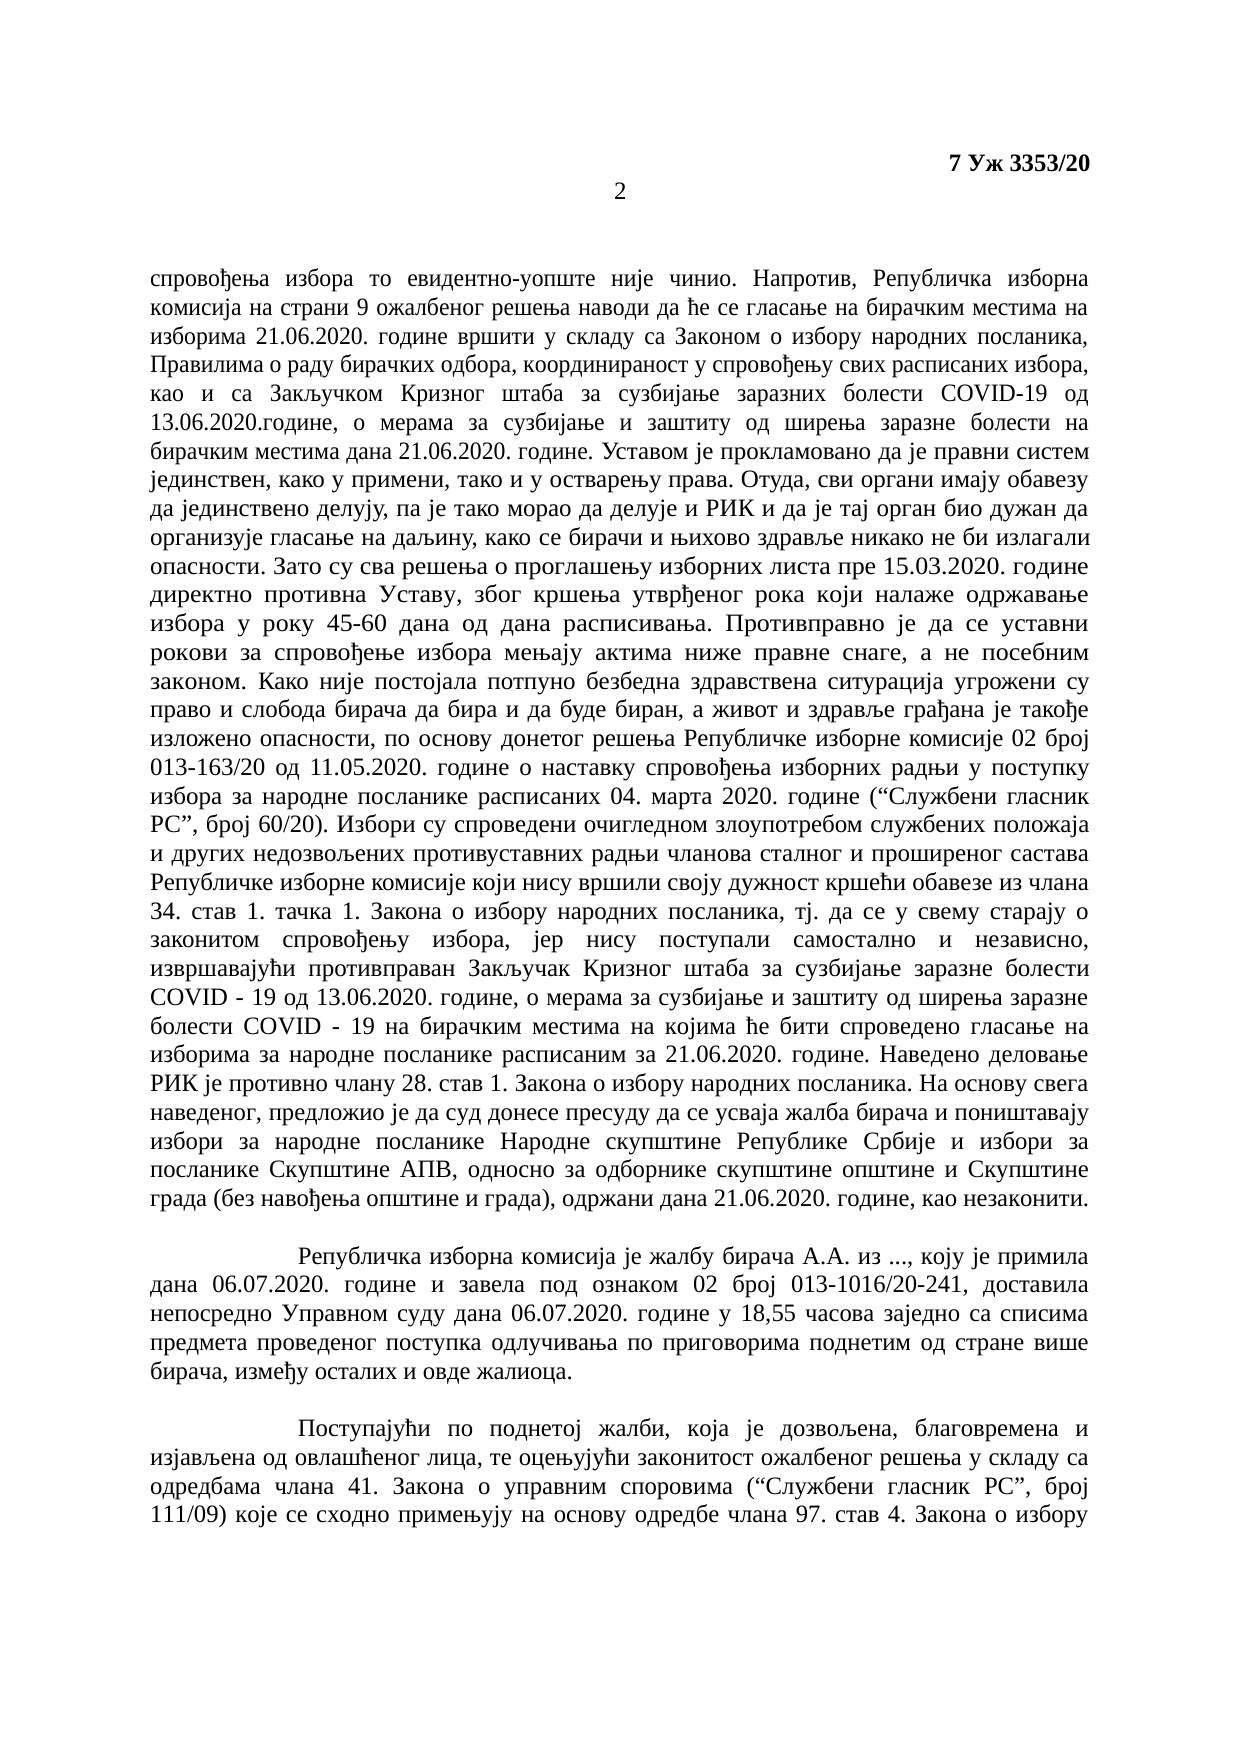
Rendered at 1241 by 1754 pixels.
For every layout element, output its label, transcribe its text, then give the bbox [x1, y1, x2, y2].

text Поступајући по поднетој жалби, која је дозвољена, благовремена и изјављена од овлашћеног лица, те оцењујући законитост ожалбеног решења у складу са одредбама члана 41. Закона о управним споровима (“Службени гласник РС”, број 111/09) које се сходно примењују на основу одредбе члана 97. став 4. Закона о избору [150, 1413, 1090, 1528]
text Републичка изборна комисија је жалбу бирача A.A. из ..., коју је примила дана 06.07.2020. године и завела под ознаком 02 број 013-1016/20-241, доставила непосредно Управном суду дана 06.07.2020. године у 18,55 часова заједно са списима предмета проведеног поступка одлучивања по приговорима поднетим од стране више бирача, између осталих и овде жалиоца. [150, 1241, 1090, 1384]
text спровођења избора то евидентно-уопште није чинио. Напротив, Републичка изборна комисија на страни 9 ожалбеног решења наводи да ће се гласање на бирачким местима на изборима 21.06.2020. године вршити у складу са Законом о избору народних посланика, Правилима о раду бирачких одбора, координираност у спровођењу свих расписаних избора, као и са Закључком Кризног штаба за сузбијање заразних болести COVID-19 од 13.06.2020.године, о мерама за сузбијање и заштиту од ширења заразне болести на бирачким местима дана 21.06.2020. године. Уставом је прокламовано да је правни систем јединствен, како у примени, тако и у остварењу права. Отуда, сви органи имају обавезу да јединствено делују, па је тако морао да делује и РИК и да је тај орган био дужан да организује гласање на даљину, како се бирачи и њихово здравље никако не би излагали опасности. Зато су сва решења о проглашењу изборних листа пре 15.03.2020. године директно противна Уставу, због кршења утврђеног рока који налаже одржавање избора у року 45-60 дана од дана расписивања. Противправно је да се уставни рокови за спровођење избора мењају актима ниже правне снаге, а не посебним законом. Како није постојала потпуно безбедна здравствена ситурација угрожени су право и слобода бирача да бира и да буде биран, а живот и здравље грађана је такође изложено опасности, по основу донетог решења Републичке изборне комисије 02 број 013-163/20 од 11.05.2020. године о наставку спровођења изборних радњи у поступку избора за народне посланике расписаних 04. марта 2020. године (“Службени гласник РС”, број 60/20). Избори су спроведени очигледном злоупотребом службених положаја и других недозвољених противуставних радњи чланова сталног и проширеног састава Републичке изборне комисије који нису вршили своју дужност кршећи обавезе из члана 34. став 1. тачка 1. Закона о избору народних посланика, тј. да се у свему старају о законитом спровођењу избора, јер нису поступали самостално и независно, извршавајући противправан Закључак Кризног штаба за сузбијање заразне болести COVID - 19 од 13.06.2020. године, о мерама за сузбијање и заштиту од ширења заразне болести COVID - 19 на бирачким местима на којима ће бити спроведено гласање на изборима за народне посланике расписаним за 21.06.2020. године. Наведено деловање РИК је противно члану 28. став 1. Закона о избору народних посланика. На основу свега наведеног, предложио је да суд донесе пресуду да се усваја жалба бирача и поништавају избори за народне посланике Народне скупштине Републике Србије и избори за посланике Скупштине АПВ, односно за одборнике скупштине општине и Скупштине града (без навођења општине и града), одржани дана 21.06.2020. године, као незаконити. [150, 263, 1090, 1212]
